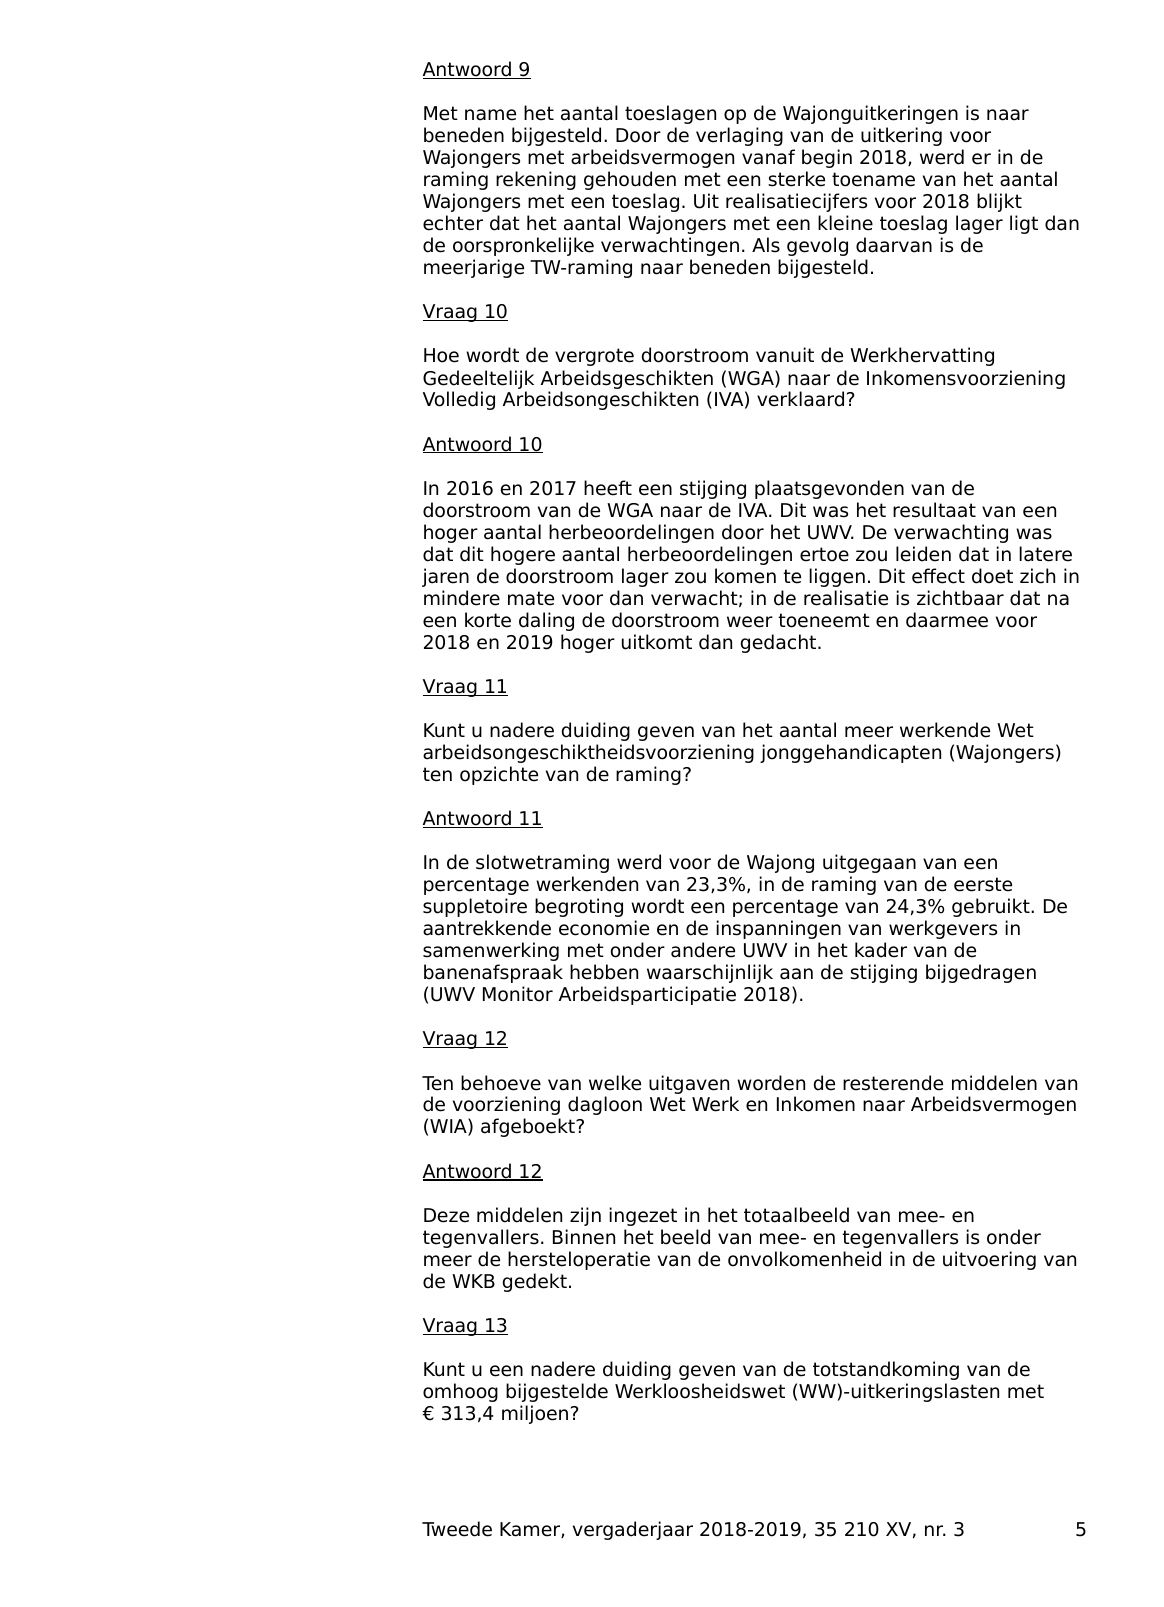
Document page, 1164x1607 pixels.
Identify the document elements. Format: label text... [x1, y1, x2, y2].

subtitle Antwoord 10 [422, 433, 1087, 456]
text Ten behoeve van welke uitgaven worden de resterende middelen van de voorziening dagloon Wet Werk en Inkomen naar Arbeidsvermogen (WIA) afgeboekt? [422, 1072, 1087, 1138]
subtitle Vraag 11 [422, 676, 1087, 698]
subtitle Vraag 10 [422, 301, 1087, 323]
text Deze middelen zijn ingezet in het totaalbeeld van mee- en tegenvallers. Binnen het beeld van mee- en tegenvallers is onder meer de hersteloperatie van de onvolkomenheid in de uitvoering van de WKB gedekt. [422, 1205, 1087, 1293]
subtitle Antwoord 11 [422, 808, 1087, 830]
text Kunt u nadere duiding geven van het aantal meer werkende Wet arbeidsongeschiktheidsvoorziening jonggehandicapten (Wajongers) ten opzichte van de raming? [422, 720, 1087, 786]
subtitle Antwoord 9 [422, 59, 1087, 81]
text In de slotwetraming werd voor de Wajong uitgegaan van een percentage werkenden van 23,3%, in de raming van de eerste suppletoire begroting wordt een percentage van 24,3% gebruikt. De aantrekkende economie en de inspanningen van werkgevers in samenwerking met onder andere UWV in het kader van de banenafspraak hebben waarschijnlijk aan de stijging bijgedragen (UWV Monitor Arbeidsparticipatie 2018). [422, 852, 1087, 1006]
subtitle Antwoord 12 [422, 1161, 1087, 1182]
text In 2016 en 2017 heeft een stijging plaatsgevonden van de doorstroom van de WGA naar de IVA. Dit was het resultaat van een hoger aantal herbeoordelingen door het UWV. De verwachting was dat dit hogere aantal herbeoordelingen ertoe zou leiden dat in latere jaren de doorstroom lager zou komen te liggen. Dit effect doet zich in mindere mate voor dan verwacht; in de realisatie is zichtbaar dat na een korte daling de doorstroom weer toeneemt en daarmee voor 2018 en 2019 hoger uitkomt dan gedacht. [422, 478, 1087, 653]
text Hoe wordt de vergrote doorstroom vanuit de Werkhervatting Gedeeltelijk Arbeidsgeschikten (WGA) naar de Inkomensvoorziening Volledig Arbeidsongeschikten (IVA) verklaard? [422, 345, 1087, 411]
subtitle Vraag 12 [422, 1028, 1087, 1050]
subtitle Vraag 13 [422, 1315, 1087, 1337]
text Met name het aantal toeslagen op de Wajonguitkeringen is naar beneden bijgesteld. Door de verlaging van de uitkering voor Wajongers met arbeidsvermogen vanaf begin 2018, werd er in de raming rekening gehouden met een sterke toename van het aantal Wajongers met een toeslag. Uit realisatiecijfers voor 2018 blijkt echter dat het aantal Wajongers met een kleine toeslag lager ligt dan de oorspronkelijke verwachtingen. Als gevolg daarvan is de meerjarige TW-raming naar beneden bijgesteld. [422, 103, 1087, 279]
text Kunt u een nadere duiding geven van de totstandkoming van de omhoog bijgestelde Werkloosheidswet (WW)-uitkeringslasten met € 313,4 miljoen? [422, 1359, 1087, 1425]
